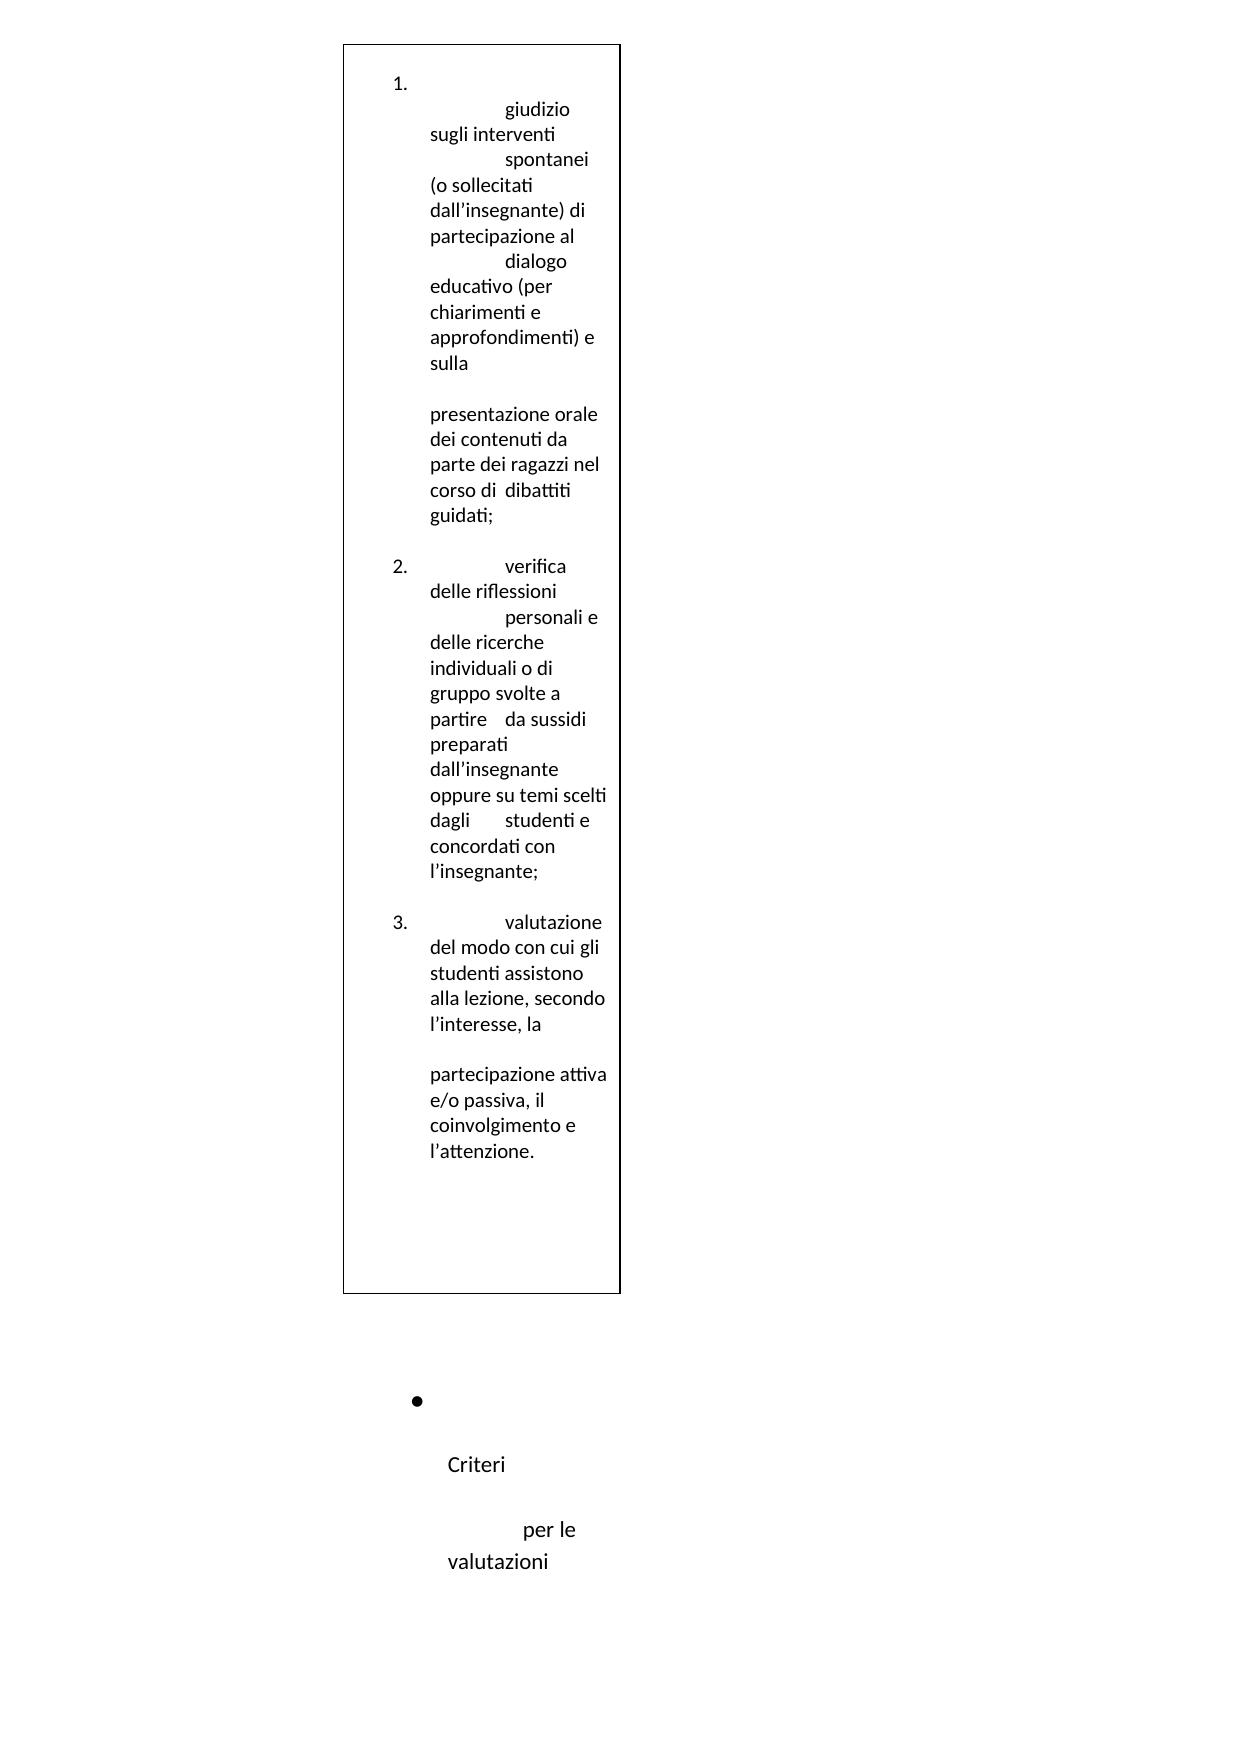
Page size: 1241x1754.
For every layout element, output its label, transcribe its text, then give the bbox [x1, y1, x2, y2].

table_cell Tipologie di verifica, elaborati ed esercitazioni (Indicare un eventuale orientamento personale diverso da quello inserito nel PTOF e specificare quali hanno carattere formativo e quale sommativo; esplicitare se previste le tipologie di verifica legate ad ADID o attività di DDI) La verifica dell’apprendimento verrà fatta con modalità differenziate, prendendo in considerazione: le problematiche della classe, cioè la situazione di partenza, la disponibilità e l’interesse, le dinamiche di partecipazione, l’impegno, il comportamento in classe in termini di attenzione, il rispetto dimostrato per le regole base della vita scolastica, e il grado di socializzazione; il tipo di contenuti trattati, la loro modalità di esposizione ed il metodo generale di insegnamento adottato; il grado di complessità degli argomenti e il loro progressivo approfondimento all’interno del percorso scolastico; la collocazione oraria della materia e il calendario scolastico; l’interdisciplinarità e le attività integrative complementari e anche facoltative. Saranno utilizzati i seguenti strumenti di verifica: giudizio sugli interventi spontanei (o sollecitati dall’insegnante) di partecipazione al dialogo educativo (per chiarimenti e approfondimenti) e sulla presentazione orale dei contenuti da parte dei ragazzi nel corso di dibattiti guidati; verifica delle riflessioni personali e delle ricerche individuali o di gruppo svolte a partire da sussidi preparati dall’insegnante oppure su temi scelti dagli studenti e concordati con l’insegnante; valutazione del modo con cui gli studenti assistono alla lezione, secondo l’interesse, la partecipazione attiva e/o passiva, il coinvolgimento e l’attenzione. [344, 45, 619, 1293]
table_cell Criteri per le valutazioni [362, 1294, 620, 1636]
table_cell [344, 1294, 362, 1636]
